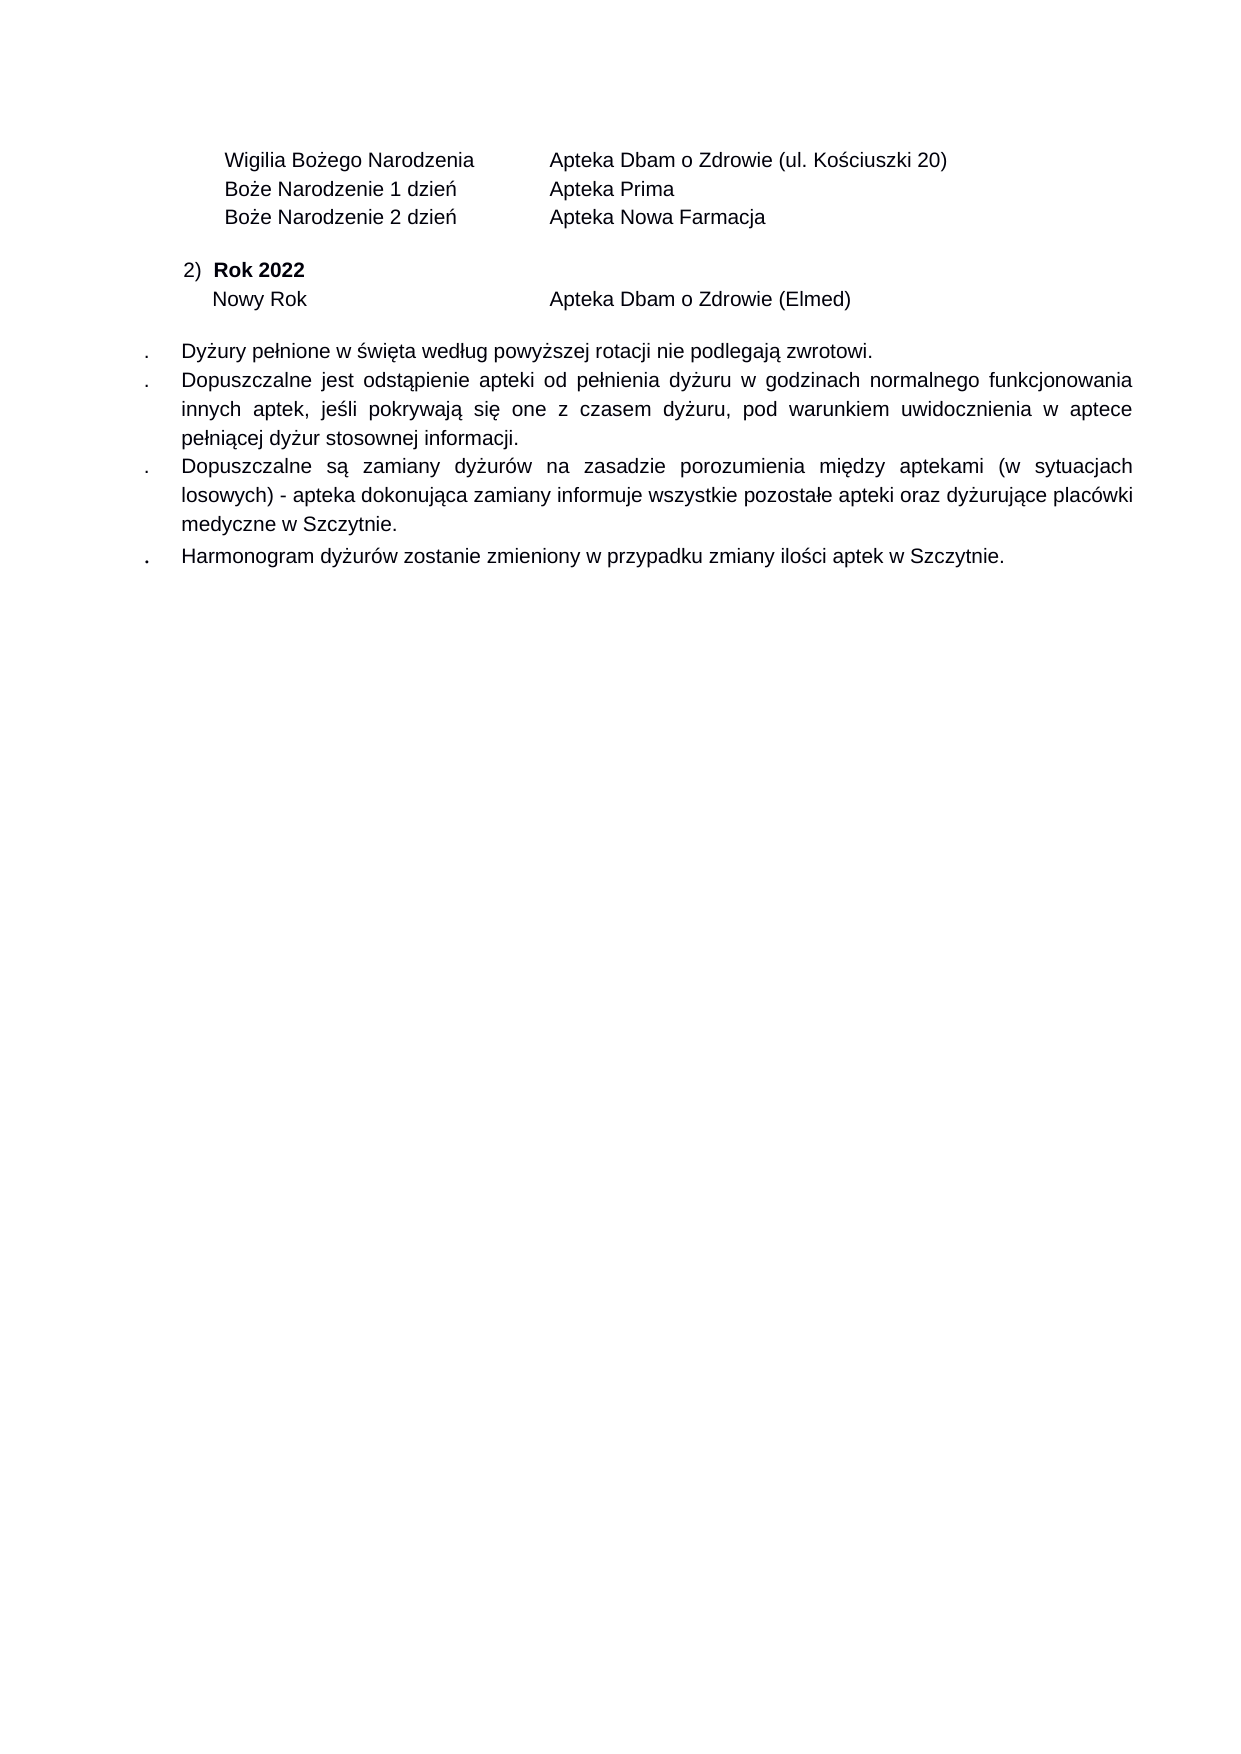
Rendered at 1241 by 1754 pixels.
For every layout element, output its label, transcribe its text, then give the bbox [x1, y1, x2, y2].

text Boże Narodzenie 2 dzień Apteka Nowa Farmacja [106, 205, 1134, 229]
list Dopuszczalne są zamiany dyżurów na zasadzie porozumienia między aptekami (w sytuacjach losowych) - apteka dokonująca zamiany informuje wszystkie pozostałe apteki oraz dyżurujące placówki medyczne w Szczytnie. [144, 454, 1134, 536]
text Wigilia Bożego Narodzenia Apteka Dbam o Zdrowie (ul. Kościuszki 20) [106, 148, 1134, 172]
text 2) Rok 2022 [106, 258, 1134, 282]
text Boże Narodzenie 1 dzień Apteka Prima [106, 176, 1134, 200]
list Dopuszczalne jest odstąpienie apteki od pełnienia dyżuru w godzinach normalnego funkcjonowania innych aptek, jeśli pokrywają się one z czasem dyżuru, pod warunkiem uwidocznienia w aptece pełniącej dyżur stosownej informacji. [144, 368, 1134, 449]
list Harmonogram dyżurów zostanie zmieniony w przypadku zmiany ilości aptek w Szczytnie. [144, 541, 1134, 569]
text Nowy Rok Apteka Dbam o Zdrowie (Elmed) [106, 287, 1134, 311]
list Dyżury pełnione w święta według powyższej rotacji nie podlegają zwrotowi. [144, 339, 1134, 363]
